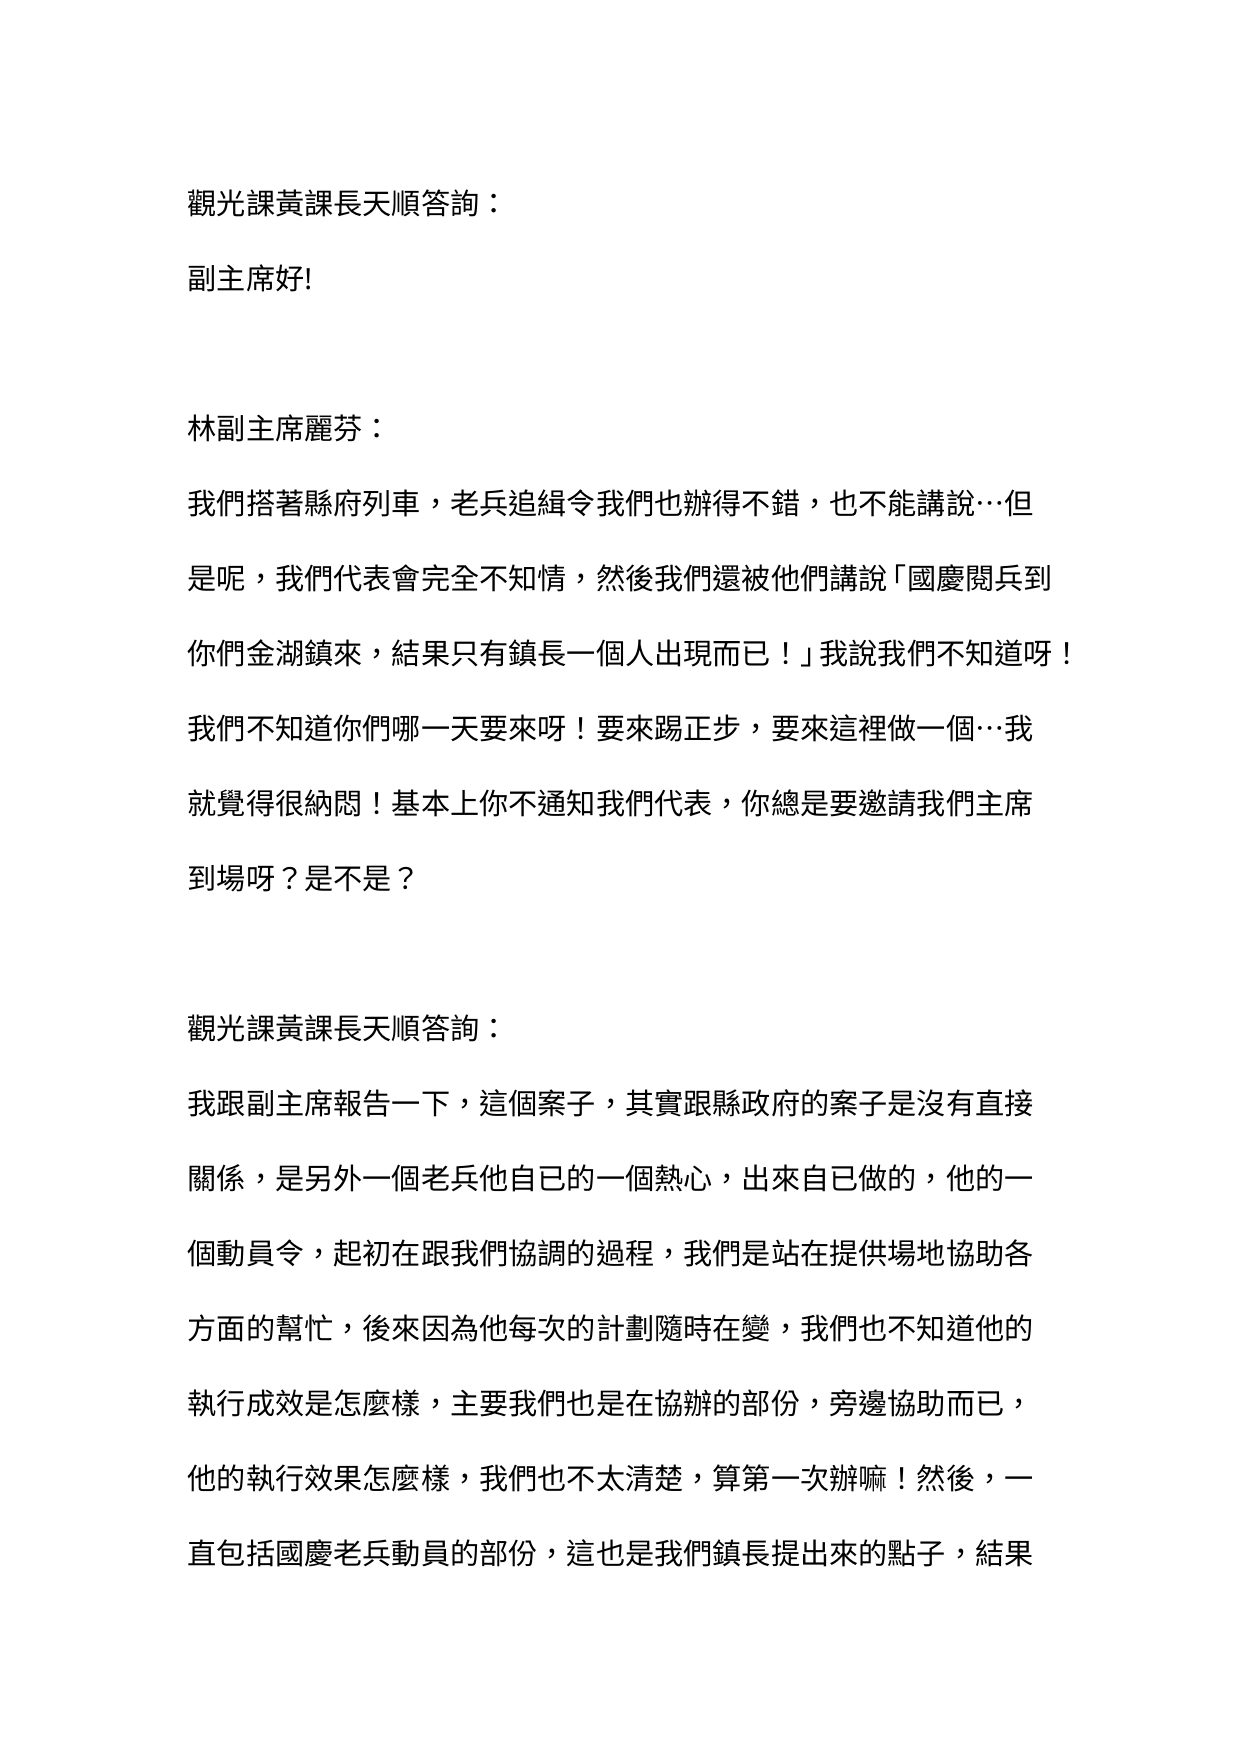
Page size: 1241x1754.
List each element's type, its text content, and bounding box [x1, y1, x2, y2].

text 林副主席麗芬： [187, 389, 1053, 464]
text 觀光課黃課長天順答詢： [187, 989, 1053, 1064]
text 觀光課黃課長天順答詢： [187, 164, 1053, 239]
text 副主席好! [187, 239, 1053, 314]
text 我們搭著縣府列車，老兵追緝令我們也辦得不錯，也不能講說…但是呢，我們代表會完全不知情，然後我們還被他們講說「國慶閱兵到你們金湖鎮來，結果只有鎮長一個人出現而已！」我說我們不知道呀！我們不知道你們哪一天要來呀！要來踢正步，要來這裡做一個…我就覺得很納悶！基本上你不通知我們代表，你總是要邀請我們主席到場呀？是不是？ [187, 464, 1053, 914]
text 我跟副主席報告一下，這個案子，其實跟縣政府的案子是沒有直接關係，是另外一個老兵他自已的一個熱心，出來自已做的，他的一個動員令，起初在跟我們協調的過程，我們是站在提供場地協助各方面的幫忙，後來因為他每次的計劃隨時在變，我們也不知道他的執行成效是怎麼樣，主要我們也是在協辦的部份，旁邊協助而已，他的執行效果怎麼樣，我們也不太清楚，算第一次辦嘛！然後，一直包括國慶老兵動員的部份，這也是我們鎮長提出來的點子，結果 [187, 1064, 1053, 1589]
